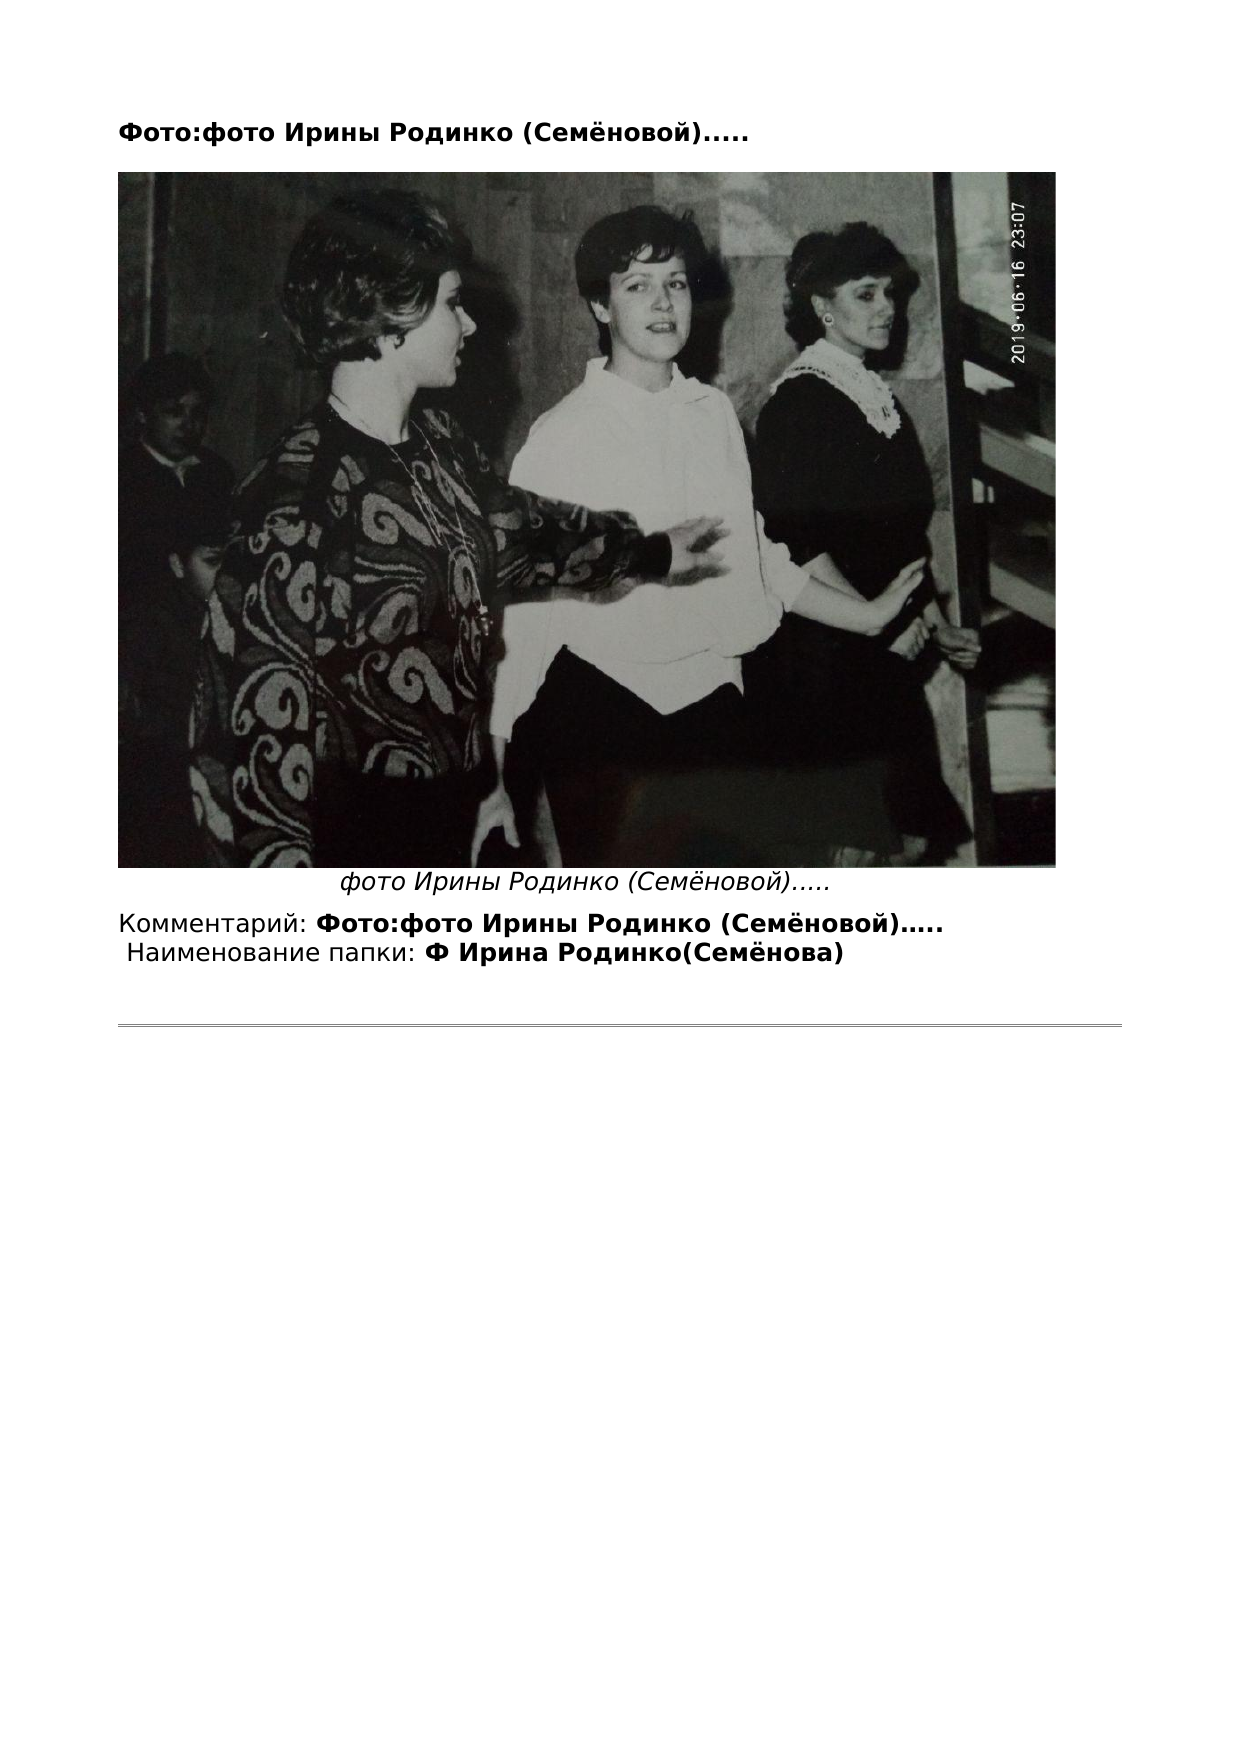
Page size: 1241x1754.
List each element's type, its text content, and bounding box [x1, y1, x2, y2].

picture [118, 172, 1056, 868]
text фото Ирины Родинко (Семёновой)..... [118, 868, 1056, 897]
text Комментарий: Фото:фото Ирины Родинко (Семёновой)….. Наименование папки: Ф Ирина Родинко(Семёнова) [118, 909, 1122, 997]
subtitle Фото:фото Ирины Родинко (Семёновой)..... [118, 118, 1122, 147]
